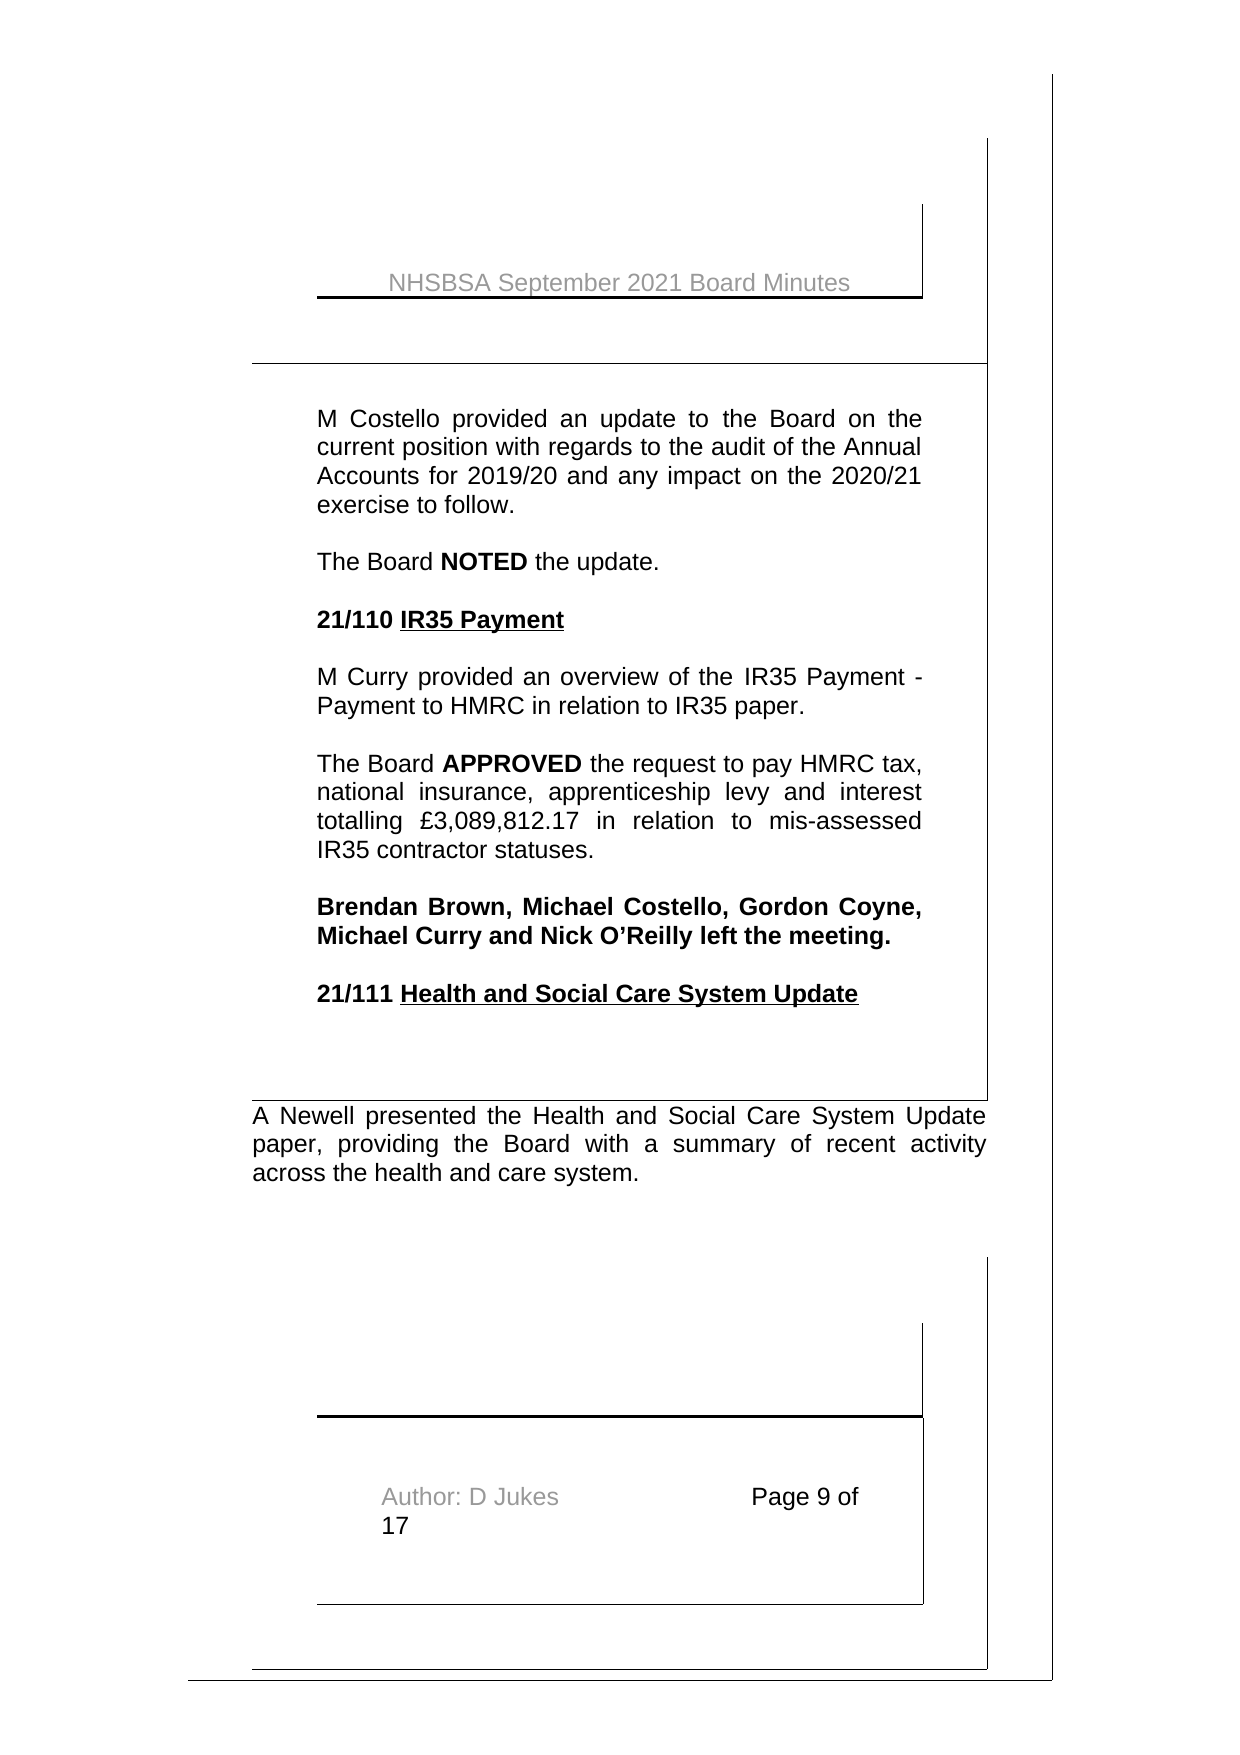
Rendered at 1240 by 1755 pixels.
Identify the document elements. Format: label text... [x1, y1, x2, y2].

text 21/110 IR35 Payment [252, 605, 987, 633]
text The Board NOTED the update. [252, 547, 987, 576]
text M Curry provided an overview of the IR35 Payment - Payment to HMRC in relation to IR35 paper. [252, 662, 987, 720]
text A Newell presented the Health and Social Care System Update paper, providing the Board with a summary of recent activity across the health and care system. [252, 1101, 987, 1187]
text 21/111 Health and Social Care System Update [252, 978, 987, 1007]
text Brendan Brown, Michael Costello, Gordon Coyne, Michael Curry and Nick O’Reilly left the meeting. [252, 892, 987, 950]
text The Board APPROVED the request to pay HMRC tax, national insurance, apprenticeship levy and interest totalling £3,089,812.17 in relation to mis-assessed IR35 contractor statuses. [252, 748, 987, 863]
text M Costello provided an update to the Board on the current position with regards to the audit of the Annual Accounts for 2019/20 and any impact on the 2020/21 exercise to follow. [252, 403, 987, 518]
